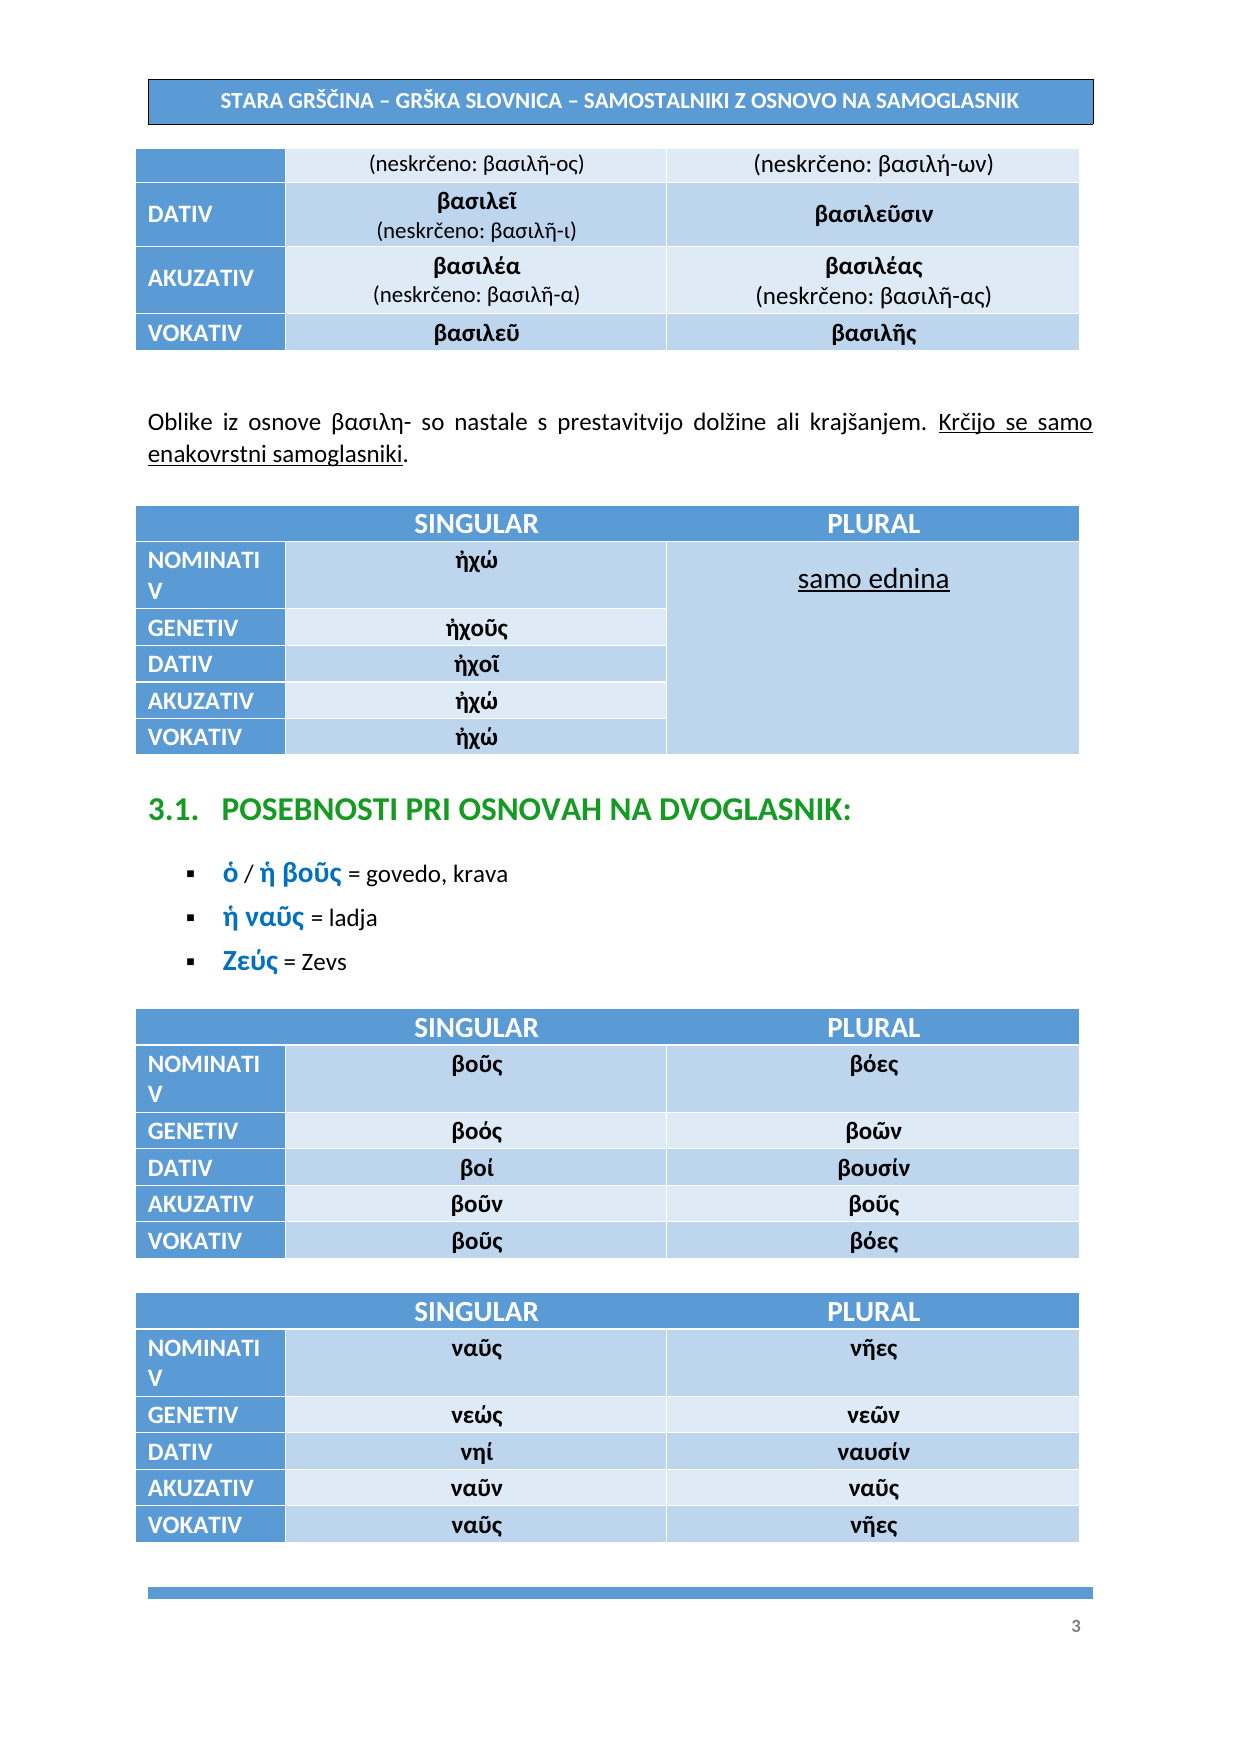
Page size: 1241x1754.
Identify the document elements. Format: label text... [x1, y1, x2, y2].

table_header [136, 506, 286, 541]
list POSEBNOSTI PRI OSNOVAH NA DVOGLASNIK: [148, 788, 1093, 829]
table_header PLURAL [667, 1009, 1079, 1044]
table_cell βοῦς [286, 1046, 666, 1112]
table_cell DATIV [136, 646, 285, 681]
table_cell DATIV [136, 1433, 285, 1469]
table_cell GENETIV [136, 609, 285, 645]
table_header SINGULAR [286, 1009, 667, 1044]
table_cell VOKATIV [136, 1506, 285, 1542]
table_cell βουσίν [667, 1149, 1079, 1185]
list ὁ / ἡ βοῦς = govedo, krava [185, 854, 1093, 890]
table_header PLURAL [667, 506, 1079, 541]
table_header PLURAL [667, 1293, 1079, 1328]
table_cell GENETIV [136, 1397, 285, 1432]
table_cell βοός [286, 1113, 666, 1148]
table_cell GENETIV [136, 1113, 285, 1148]
table_cell DATIV [136, 183, 285, 246]
table_cell (neskrčeno: βασιλῆ-ος) [286, 149, 666, 182]
table_cell DATIV [136, 1149, 285, 1185]
table_cell NOMINATIV [136, 1046, 285, 1112]
table_cell βόες [667, 1222, 1079, 1258]
table_cell νεῶν [667, 1397, 1079, 1432]
table_cell βοῦν [286, 1186, 666, 1221]
table_cell ναῦς [286, 1506, 666, 1542]
table_cell [136, 149, 285, 182]
table_cell ἠχοῦς [286, 609, 666, 645]
list ἡ ναῦς = ladja [185, 898, 1093, 934]
table_cell NOMINATIV [136, 1330, 285, 1396]
table_cell βόες [667, 1046, 1079, 1112]
table_cell βασιλέα (neskrčeno: βασιλῆ-α) [286, 247, 666, 313]
table_header [136, 1293, 286, 1328]
table_header SINGULAR [286, 506, 667, 541]
table_cell νηί [286, 1433, 666, 1469]
table_cell βοί [286, 1149, 666, 1185]
table_cell ναῦν [286, 1470, 666, 1505]
text Oblike iz osnove βασιλη- so nastale s prestavitvijo dolžine ali krajšanjem. Krčijo se samo enakovrstni samoglasniki. [148, 406, 1093, 469]
table_cell βασιλεῦ [286, 314, 666, 350]
table_cell ναῦς [286, 1330, 666, 1396]
table_cell VOKATIV [136, 1222, 285, 1258]
table_cell βοῦς [667, 1186, 1079, 1221]
table_cell ναῦς [667, 1470, 1079, 1505]
table_cell νῆες [667, 1330, 1079, 1396]
list Ζεύς = Zevs [185, 942, 1093, 978]
table_cell NOMINATIV [136, 542, 285, 608]
table_cell βασιλῆς [667, 314, 1079, 350]
table_cell νῆες [667, 1506, 1079, 1542]
table_cell samo ednina [667, 542, 1079, 754]
table_header [136, 1009, 286, 1044]
table_cell ἠχώ [286, 683, 666, 718]
table_cell (neskrčeno: βασιλή-ων) [667, 149, 1079, 182]
table_cell νεώς [286, 1397, 666, 1432]
table_cell βασιλέας (neskrčeno: βασιλῆ-ας) [667, 247, 1079, 313]
table_cell VOKATIV [136, 719, 285, 754]
table_cell VOKATIV [136, 314, 285, 350]
table_cell βοῶν [667, 1113, 1079, 1148]
table_cell βασιλεῖ (neskrčeno: βασιλῆ-ι) [286, 183, 666, 246]
table_cell ἠχώ [286, 542, 666, 608]
table_cell AKUZATIV [136, 1470, 285, 1505]
table_cell ναυσίν [667, 1433, 1079, 1469]
table_cell βασιλεῦσιν [667, 183, 1079, 246]
table_cell AKUZATIV [136, 683, 285, 718]
table_cell AKUZATIV [136, 1186, 285, 1221]
table_cell ἠχώ [286, 719, 666, 754]
table_cell βοῦς [286, 1222, 666, 1258]
table_header SINGULAR [286, 1293, 667, 1328]
table_cell AKUZATIV [136, 247, 285, 313]
table_cell ἠχοῖ [286, 646, 666, 681]
